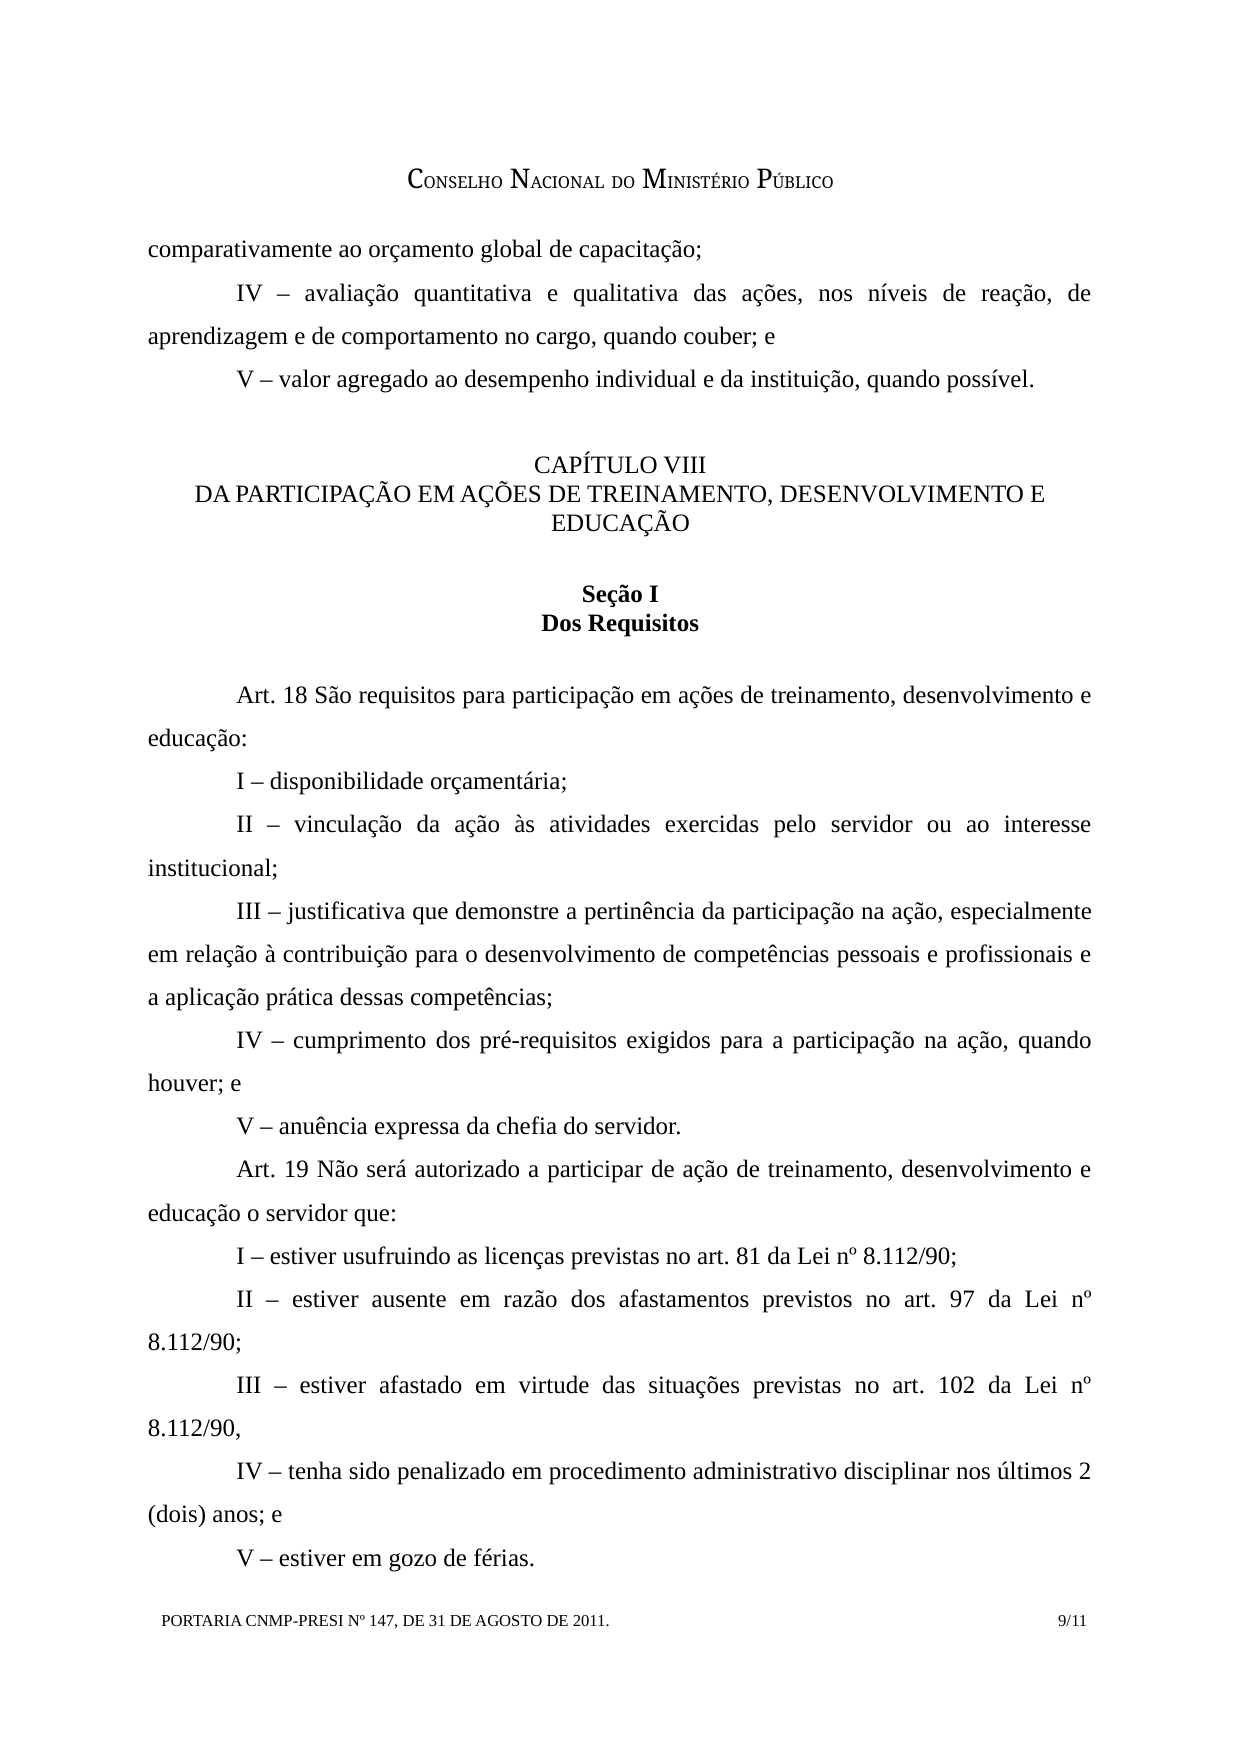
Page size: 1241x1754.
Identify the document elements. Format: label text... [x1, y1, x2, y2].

text III – justificativa que demonstre a pertinência da participação na ação, especialmente em relação à contribuição para o desenvolvimento de competências pessoais e profissionais e a aplicação prática dessas competências; [148, 896, 1093, 1011]
text II – vinculação da ação às atividades exercidas pelo servidor ou ao interesse institucional; [148, 809, 1093, 881]
text Art. 19 Não será autorizado a participar de ação de treinamento, desenvolvimento e educação o servidor que: [148, 1154, 1093, 1226]
text CAPÍTULO VIII DA PARTICIPAÇÃO EM AÇÕES DE TREINAMENTO, DESENVOLVIMENTO E EDUCAÇÃO [148, 450, 1093, 536]
text IV – avaliação quantitativa e qualitativa das ações, nos níveis de reação, de aprendizagem e de comportamento no cargo, quando couber; e [148, 278, 1093, 349]
text V – valor agregado ao desempenho individual e da instituição, quando possível. [148, 364, 1093, 393]
text V – anuência expressa da chefia do servidor. [148, 1111, 1093, 1140]
text Art. 18 São requisitos para participação em ações de treinamento, desenvolvimento e educação: [148, 680, 1093, 752]
text I – estiver usufruindo as licenças previstas no art. 81 da Lei nº 8.112/90; [148, 1241, 1093, 1269]
text I – disponibilidade orçamentária; [148, 766, 1093, 795]
text II – estiver ausente em razão dos afastamentos previstos no art. 97 da Lei nº 8.112/90; [148, 1284, 1093, 1356]
text Seção I Dos Requisitos [148, 579, 1093, 637]
text IV – tenha sido penalizado em procedimento administrativo disciplinar nos últimos 2 (dois) anos; e [148, 1456, 1093, 1528]
text III – estiver afastado em virtude das situações previstas no art. 102 da Lei nº 8.112/90, [148, 1370, 1093, 1442]
text V – estiver em gozo de férias. [148, 1543, 1093, 1571]
text comparativamente ao orçamento global de capacitação; [148, 234, 1093, 263]
text IV – cumprimento dos pré-requisitos exigidos para a participação na ação, quando houver; e [148, 1025, 1093, 1097]
